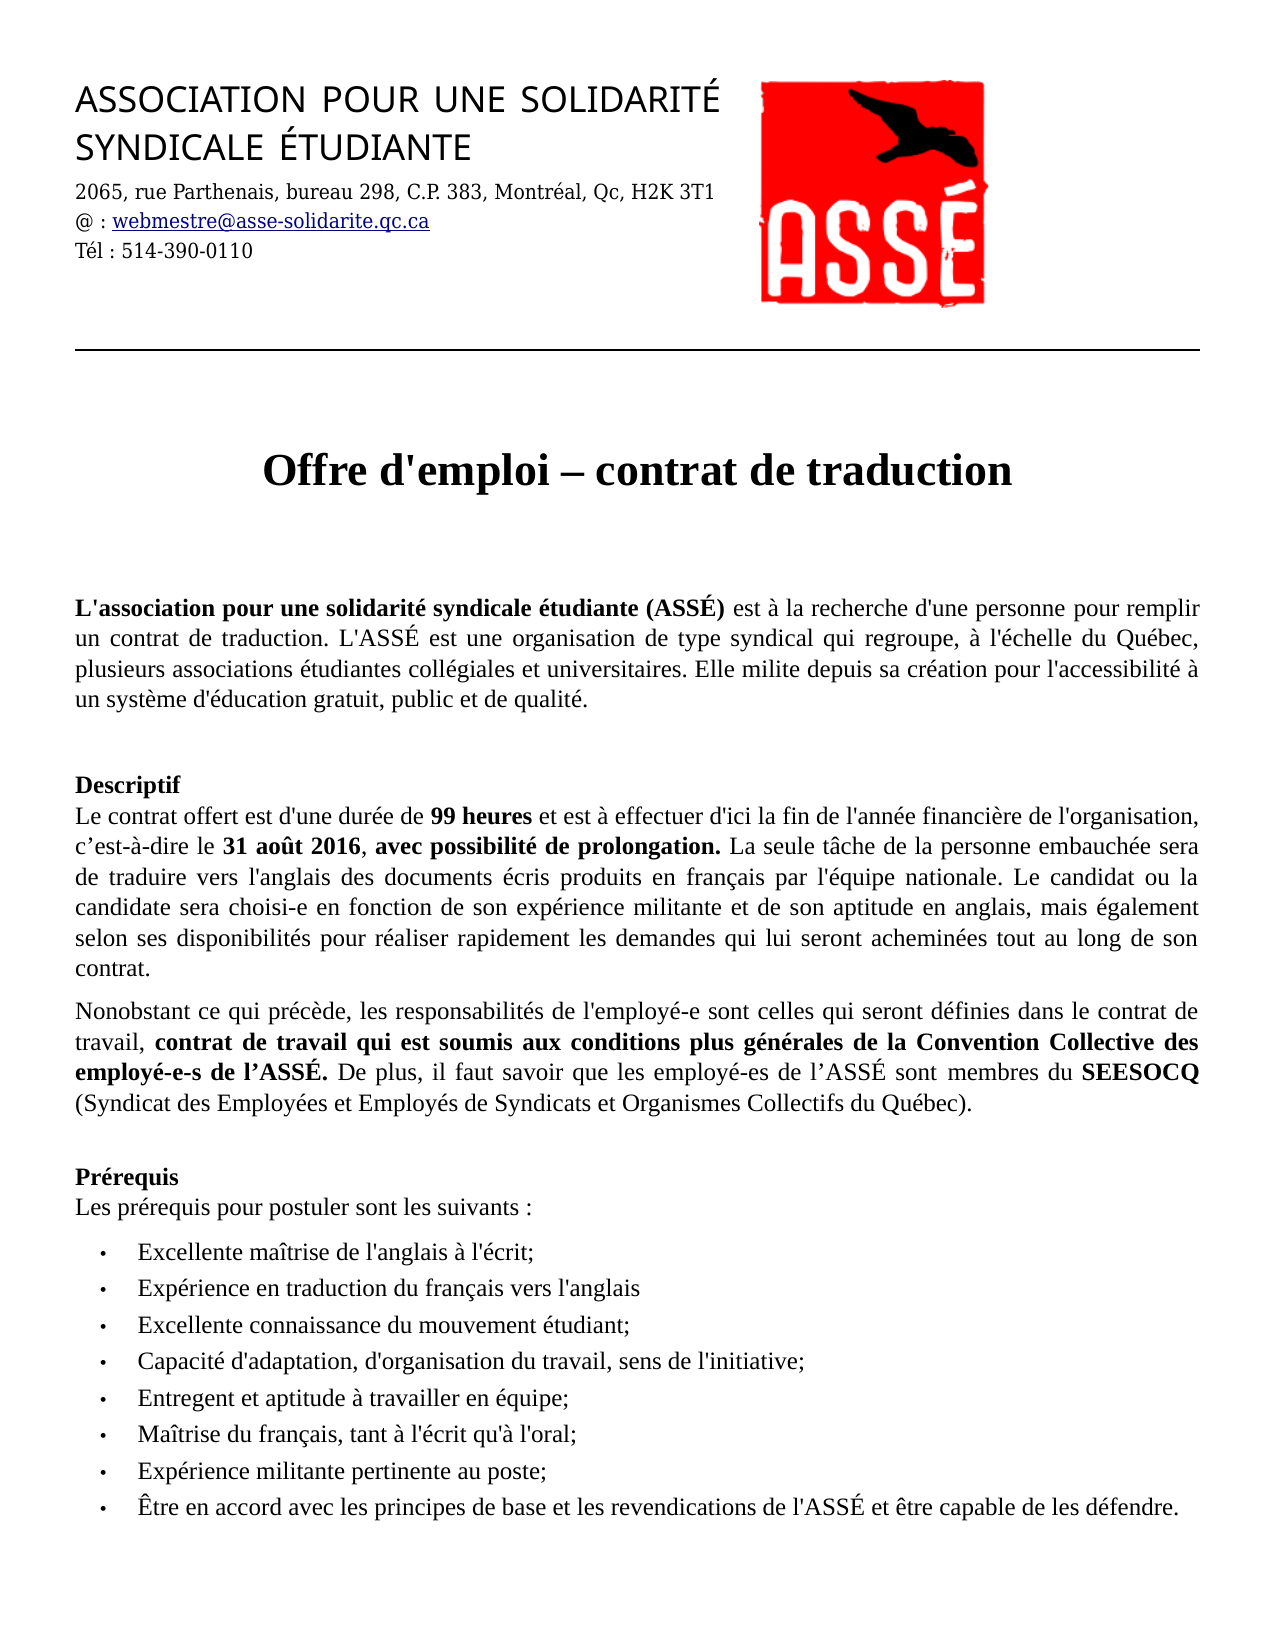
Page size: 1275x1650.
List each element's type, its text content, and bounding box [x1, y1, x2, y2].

list Excellente maîtrise de l'anglais à l'écrit; [100, 1233, 1200, 1266]
list Entregent et aptitude à travailler en équipe; [100, 1379, 1200, 1412]
text [989, 234, 1200, 264]
list Expérience en traduction du français vers l'anglais [100, 1270, 1200, 1302]
text Tél : 514-390-0110 [75, 234, 759, 264]
list Capacité d'adaptation, d'organisation du travail, sens de l'initiative; [100, 1343, 1200, 1375]
text Prérequis [75, 1160, 1200, 1190]
text Les prérequis pour postuler sont les suivants : [75, 1190, 1200, 1221]
text L'association pour une solidarité syndicale étudiante (ASSÉ) est à la recherche d'une personne pour remplir un contrat de traduction. L'ASSÉ est une organisation de type syndical qui regroupe, à l'échelle du Québec, plusieurs associations étudiantes collégiales et universitaires. Elle milite depuis sa création pour l'accessibilité à un système d'éducation gratuit, public et de qualité. [75, 591, 1200, 713]
text Descriptif [75, 768, 1200, 799]
text [989, 205, 1200, 234]
list Maîtrise du français, tant à l'écrit qu'à l'oral; [100, 1416, 1200, 1448]
list Expérience militante pertinente au poste; [100, 1452, 1200, 1484]
picture [759, 80, 989, 308]
text Nonobstant ce qui précède, les responsabilités de l'employé-e sont celles qui seront définies dans le contrat de travail, contrat de travail qui est soumis aux conditions plus générales de la Convention Collective des employé-e-s de l’ASSÉ. De plus, il faut savoir que les employé-es de l’ASSÉ sont membres du SEESOCQ (Syndicat des Employées et Employés de Syndicats et Organismes Collectifs du Québec). [75, 995, 1200, 1117]
text 2065, rue Parthenais, bureau 298, C.P. 383, Montréal, Qc, H2K 3T1 [75, 176, 759, 205]
text Offre d'emploi – contrat de traduction [75, 442, 1200, 495]
text association pour une solidarité syndicale étudiante [75, 75, 1200, 169]
list Excellente connaissance du mouvement étudiant; [100, 1306, 1200, 1339]
list Être en accord avec les principes de base et les revendications de l'ASSÉ et être capable de les défendre. [100, 1488, 1200, 1521]
text [989, 176, 1200, 205]
text @ : webmestre@asse-solidarite.qc.ca [75, 205, 759, 234]
text Le contrat offert est d'une durée de 99 heures et est à effectuer d'ici la fin de l'année financière de l'organisation, c’est-à-dire le 31 août 2016, avec possibilité de prolongation. La seule tâche de la personne embauchée sera de traduire vers l'anglais des documents écris produits en français par l'équipe nationale. Le candidat ou la candidate sera choisi-e en fonction de son expérience militante et de son aptitude en anglais, mais également selon ses disponibilités pour réaliser rapidement les demandes qui lui seront acheminées tout au long de son contrat. [75, 799, 1200, 982]
